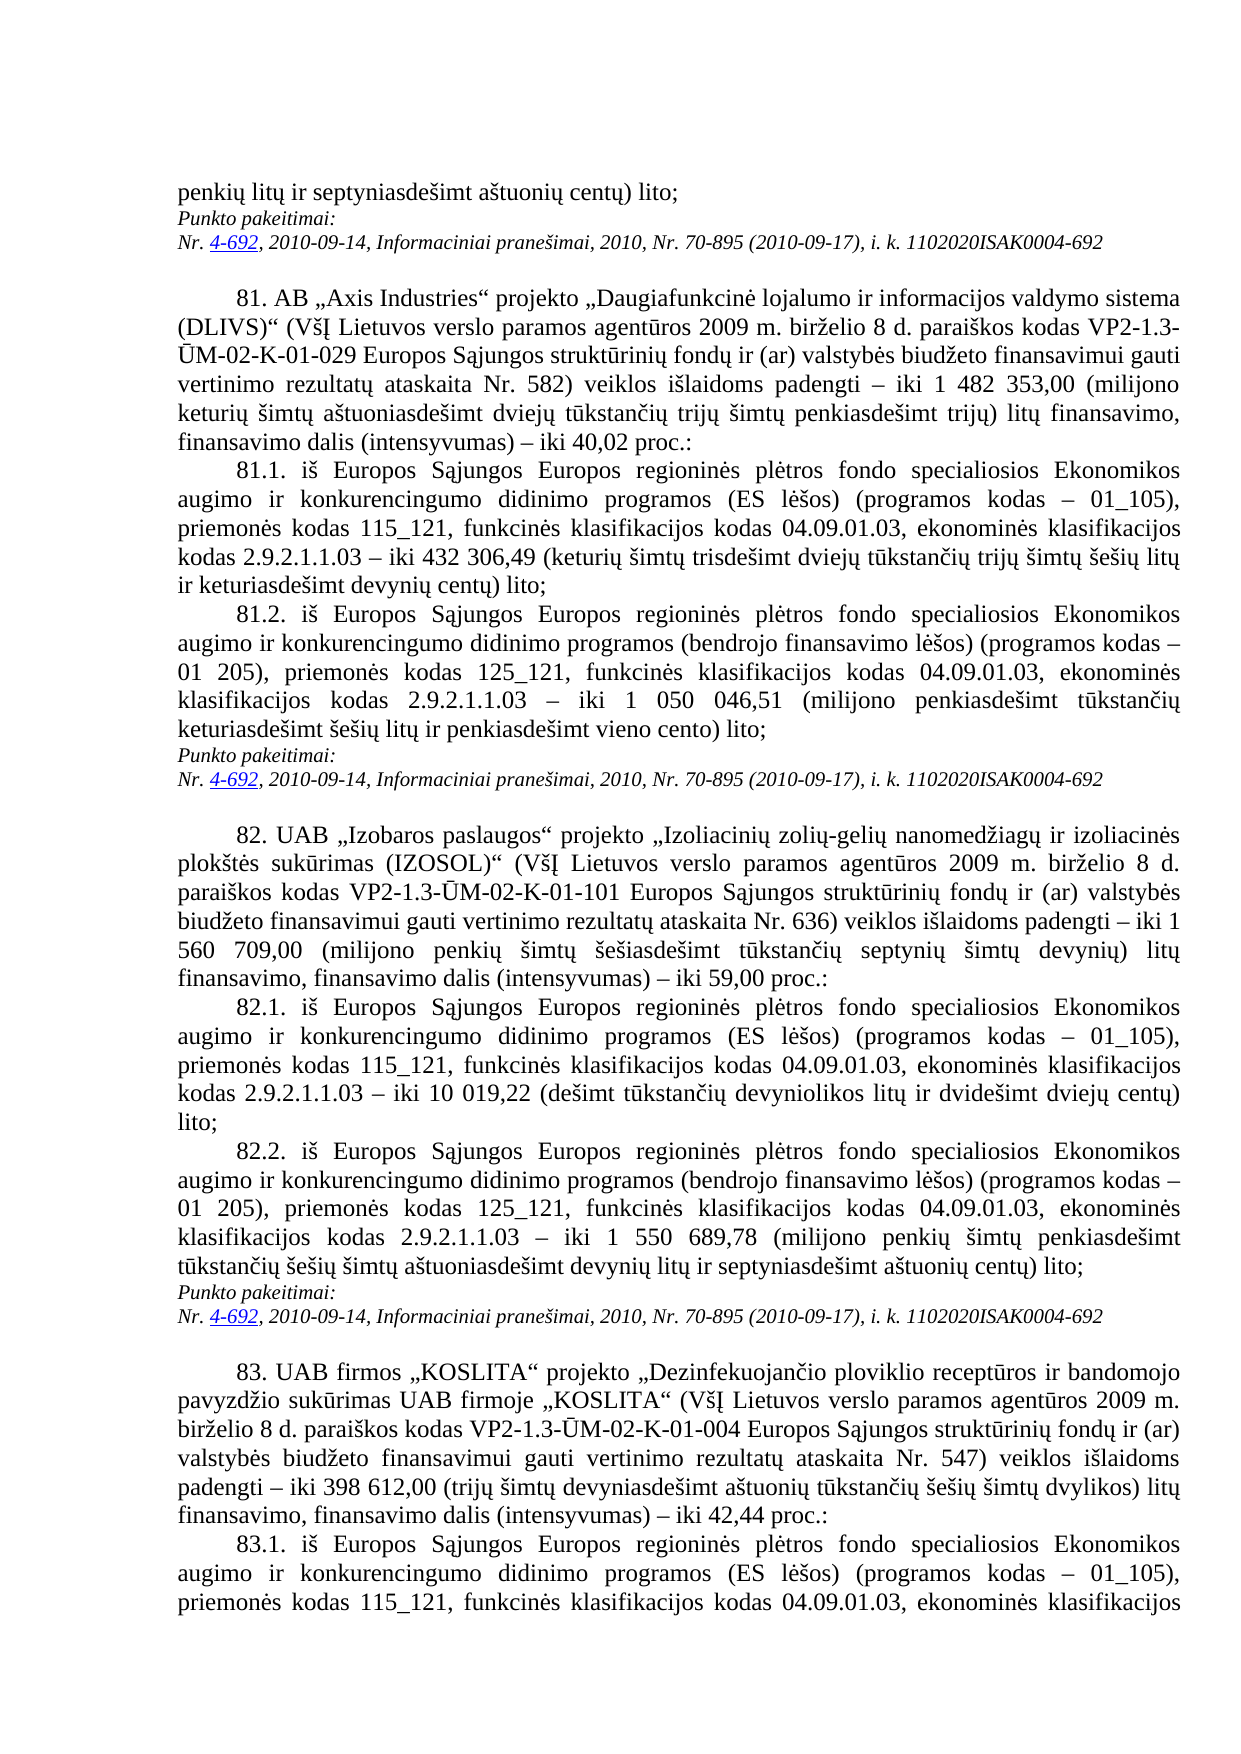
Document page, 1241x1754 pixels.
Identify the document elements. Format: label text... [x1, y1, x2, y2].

text 81. AB „Axis Industries“ projekto „Daugiafunkcinė lojalumo ir informacijos valdymo sistema (DLIVS)“ (VšĮ Lietuvos verslo paramos agentūros 2009 m. birželio 8 d. paraiškos kodas VP2-1.3-ŪM-02-K-01-029 Europos Sąjungos struktūrinių fondų ir (ar) valstybės biudžeto finansavimui gauti vertinimo rezultatų ataskaita Nr. 582) veiklos išlaidoms padengti – iki 1 482 353,00 (milijono keturių šimtų aštuoniasdešimt dviejų tūkstančių trijų šimtų penkiasdešimt trijų) litų finansavimo, finansavimo dalis (intensyvumas) – iki 40,02 proc.: [177, 283, 1181, 455]
text 83.1. iš Europos Sąjungos Europos regioninės plėtros fondo specialiosios Ekonomikos augimo ir konkurencingumo didinimo programos (ES lėšos) (programos kodas – 01_105), priemonės kodas 115_121, funkcinės klasifikacijos kodas 04.09.01.03, ekonominės klasifikacijos [177, 1529, 1181, 1615]
text Nr. 4-692, 2010-09-14, Informaciniai pranešimai, 2010, Nr. 70-895 (2010-09-17), i. k. 1102020ISAK0004-692 [177, 767, 1181, 791]
text Nr. 4-692, 2010-09-14, Informaciniai pranešimai, 2010, Nr. 70-895 (2010-09-17), i. k. 1102020ISAK0004-692 [177, 1304, 1181, 1328]
text 82.2. iš Europos Sąjungos Europos regioninės plėtros fondo specialiosios Ekonomikos augimo ir konkurencingumo didinimo programos (bendrojo finansavimo lėšos) (programos kodas – 01 205), priemonės kodas 125_121, funkcinės klasifikacijos kodas 04.09.01.03, ekonominės klasifikacijos kodas 2.9.2.1.1.03 – iki 1 550 689,78 (milijono penkių šimtų penkiasdešimt tūkstančių šešių šimtų aštuoniasdešimt devynių litų ir septyniasdešimt aštuonių centų) lito; [177, 1136, 1181, 1280]
text Punkto pakeitimai: [177, 743, 1181, 767]
text penkių litų ir septyniasdešimt aštuonių centų) lito; [177, 177, 1181, 206]
text 81.2. iš Europos Sąjungos Europos regioninės plėtros fondo specialiosios Ekonomikos augimo ir konkurencingumo didinimo programos (bendrojo finansavimo lėšos) (programos kodas – 01 205), priemonės kodas 125_121, funkcinės klasifikacijos kodas 04.09.01.03, ekonominės klasifikacijos kodas 2.9.2.1.1.03 – iki 1 050 046,51 (milijono penkiasdešimt tūkstančių keturiasdešimt šešių litų ir penkiasdešimt vieno cento) lito; [177, 599, 1181, 743]
text 81.1. iš Europos Sąjungos Europos regioninės plėtros fondo specialiosios Ekonomikos augimo ir konkurencingumo didinimo programos (ES lėšos) (programos kodas – 01_105), priemonės kodas 115_121, funkcinės klasifikacijos kodas 04.09.01.03, ekonominės klasifikacijos kodas 2.9.2.1.1.03 – iki 432 306,49 (keturių šimtų trisdešimt dviejų tūkstančių trijų šimtų šešių litų ir keturiasdešimt devynių centų) lito; [177, 455, 1181, 599]
text Punkto pakeitimai: [177, 1280, 1181, 1304]
text Punkto pakeitimai: [177, 206, 1181, 230]
text Nr. 4-692, 2010-09-14, Informaciniai pranešimai, 2010, Nr. 70-895 (2010-09-17), i. k. 1102020ISAK0004-692 [177, 230, 1181, 254]
text 83. UAB firmos „KOSLITA“ projekto „Dezinfekuojančio ploviklio receptūros ir bandomojo pavyzdžio sukūrimas UAB firmoje „KOSLITA“ (VšĮ Lietuvos verslo paramos agentūros 2009 m. birželio 8 d. paraiškos kodas VP2-1.3-ŪM-02-K-01-004 Europos Sąjungos struktūrinių fondų ir (ar) valstybės biudžeto finansavimui gauti vertinimo rezultatų ataskaita Nr. 547) veiklos išlaidoms padengti – iki 398 612,00 (trijų šimtų devyniasdešimt aštuonių tūkstančių šešių šimtų dvylikos) litų finansavimo, finansavimo dalis (intensyvumas) – iki 42,44 proc.: [177, 1357, 1181, 1529]
text 82.1. iš Europos Sąjungos Europos regioninės plėtros fondo specialiosios Ekonomikos augimo ir konkurencingumo didinimo programos (ES lėšos) (programos kodas – 01_105), priemonės kodas 115_121, funkcinės klasifikacijos kodas 04.09.01.03, ekonominės klasifikacijos kodas 2.9.2.1.1.03 – iki 10 019,22 (dešimt tūkstančių devyniolikos litų ir dvidešimt dviejų centų) lito; [177, 992, 1181, 1136]
text 82. UAB „Izobaros paslaugos“ projekto „Izoliacinių zolių-gelių nanomedžiagų ir izoliacinės plokštės sukūrimas (IZOSOL)“ (VšĮ Lietuvos verslo paramos agentūros 2009 m. birželio 8 d. paraiškos kodas VP2-1.3-ŪM-02-K-01-101 Europos Sąjungos struktūrinių fondų ir (ar) valstybės biudžeto finansavimui gauti vertinimo rezultatų ataskaita Nr. 636) veiklos išlaidoms padengti – iki 1 560 709,00 (milijono penkių šimtų šešiasdešimt tūkstančių septynių šimtų devynių) litų finansavimo, finansavimo dalis (intensyvumas) – iki 59,00 proc.: [177, 820, 1181, 992]
